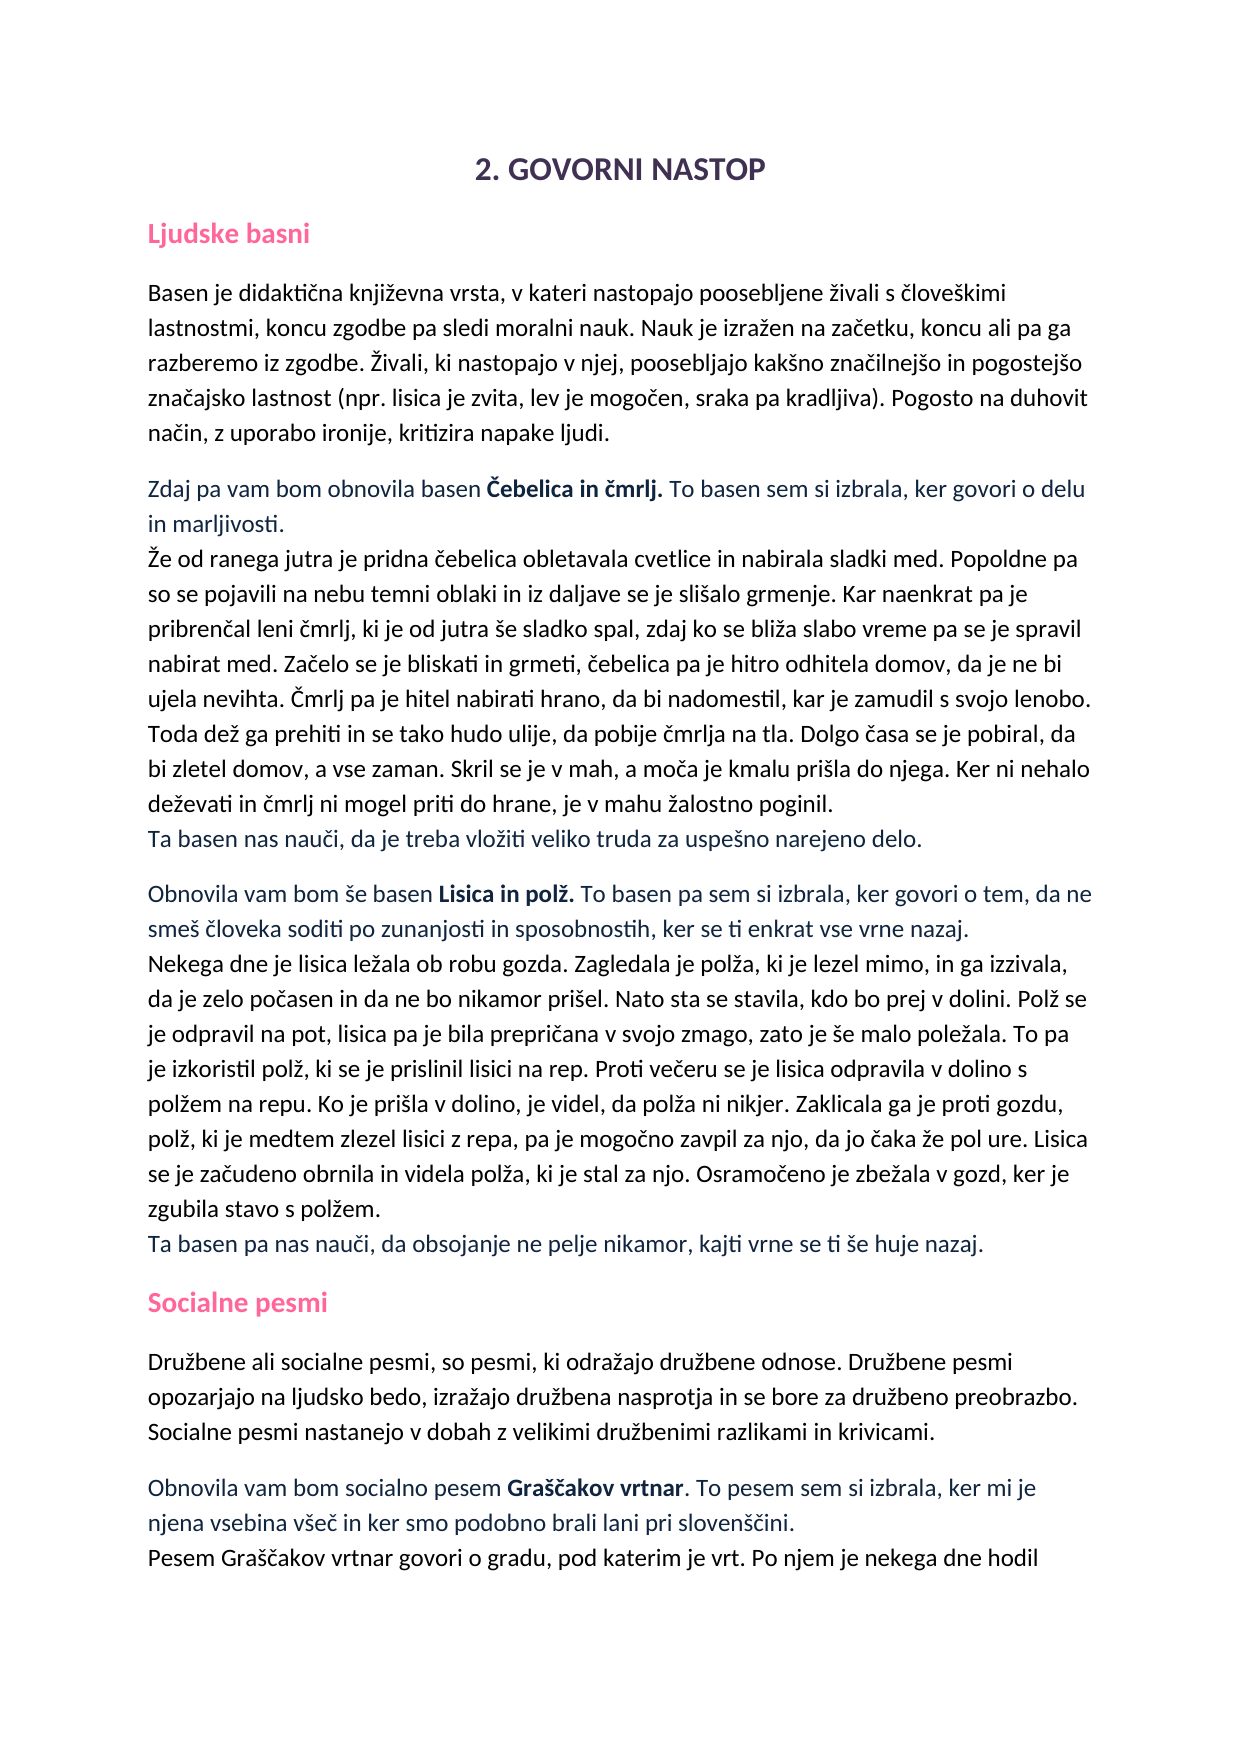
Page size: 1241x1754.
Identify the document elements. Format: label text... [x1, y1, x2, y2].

text Ljudske basni [148, 215, 1093, 251]
text Socialne pesmi [148, 1284, 1093, 1320]
text Obnovila vam bom še basen Lisica in polž. To basen pa sem si izbrala, ker govori o tem, da ne smeš človeka soditi po zunanjosti in sposobnostih, ker se ti enkrat vse vrne nazaj. Nekega dne je lisica ležala ob robu gozda. Zagledala je polža, ki je lezel mimo, in ga izzivala, da je zelo počasen in da ne bo nikamor prišel. Nato sta se stavila, kdo bo prej v dolini. Polž se je odpravil na pot, lisica pa je bila prepričana v svojo zmago, zato je še malo poležala. To pa je izkoristil polž, ki se je prislinil lisici na rep. Proti večeru se je lisica odpravila v dolino s polžem na repu. Ko je prišla v dolino, je videl, da polža ni nikjer. Zaklicala ga je proti gozdu, polž, ki je medtem zlezel lisici z repa, pa je mogočno zavpil za njo, da jo čaka že pol ure. Lisica se je začudeno obrnila in videla polža, ki je stal za njo. Osramočeno je zbežala v gozd, ker je zgubila stavo s polžem. Ta basen pa nas nauči, da obsojanje ne pelje nikamor, kajti vrne se ti še huje nazaj. [148, 879, 1093, 1259]
text Družbene ali socialne pesmi, so pesmi, ki odražajo družbene odnose. Družbene pesmi opozarjajo na ljudsko bedo, izražajo družbena nasprotja in se bore za družbeno preobrazbo. Socialne pesmi nastanejo v dobah z velikimi družbenimi razlikami in krivicami. [148, 1346, 1093, 1447]
text 2. GOVORNI NASTOP [148, 148, 1093, 188]
text Basen je didaktična književna vrsta, v kateri nastopajo poosebljene živali s človeškimi lastnostmi, koncu zgodbe pa sledi moralni nauk. Nauk je izražen na začetku, koncu ali pa ga razberemo iz zgodbe. Živali, ki nastopajo v njej, poosebljajo kakšno značilnejšo in pogostejšo značajsko lastnost (npr. lisica je zvita, lev je mogočen, sraka pa kradljiva). Pogosto na duhovit način, z uporabo ironije, kritizira napake ljudi. [148, 277, 1093, 447]
text Obnovila vam bom socialno pesem Graščakov vrtnar. To pesem sem si izbrala, ker mi je njena vsebina všeč in ker smo podobno brali lani pri slovenščini. Pesem Graščakov vrtnar govori o gradu, pod katerim je vrt. Po njem je nekega dne hodil [148, 1472, 1093, 1573]
text Zdaj pa vam bom obnovila basen Čebelica in čmrlj. To basen sem si izbrala, ker govori o delu in marljivosti. Že od ranega jutra je pridna čebelica obletavala cvetlice in nabirala sladki med. Popoldne pa so se pojavili na nebu temni oblaki in iz daljave se je slišalo grmenje. Kar naenkrat pa je pribrenčal leni čmrlj, ki je od jutra še sladko spal, zdaj ko se bliža slabo vreme pa se je spravil nabirat med. Začelo se je bliskati in grmeti, čebelica pa je hitro odhitela domov, da je ne bi ujela nevihta. Čmrlj pa je hitel nabirati hrano, da bi nadomestil, kar je zamudil s svojo lenobo. Toda dež ga prehiti in se tako hudo ulije, da pobije čmrlja na tla. Dolgo časa se je pobiral, da bi zletel domov, a vse zaman. Skril se je v mah, a moča je kmalu prišla do njega. Ker ni nehalo deževati in čmrlj ni mogel priti do hrane, je v mahu žalostno poginil. Ta basen nas nauči, da je treba vložiti veliko truda za uspešno narejeno delo. [148, 473, 1093, 853]
